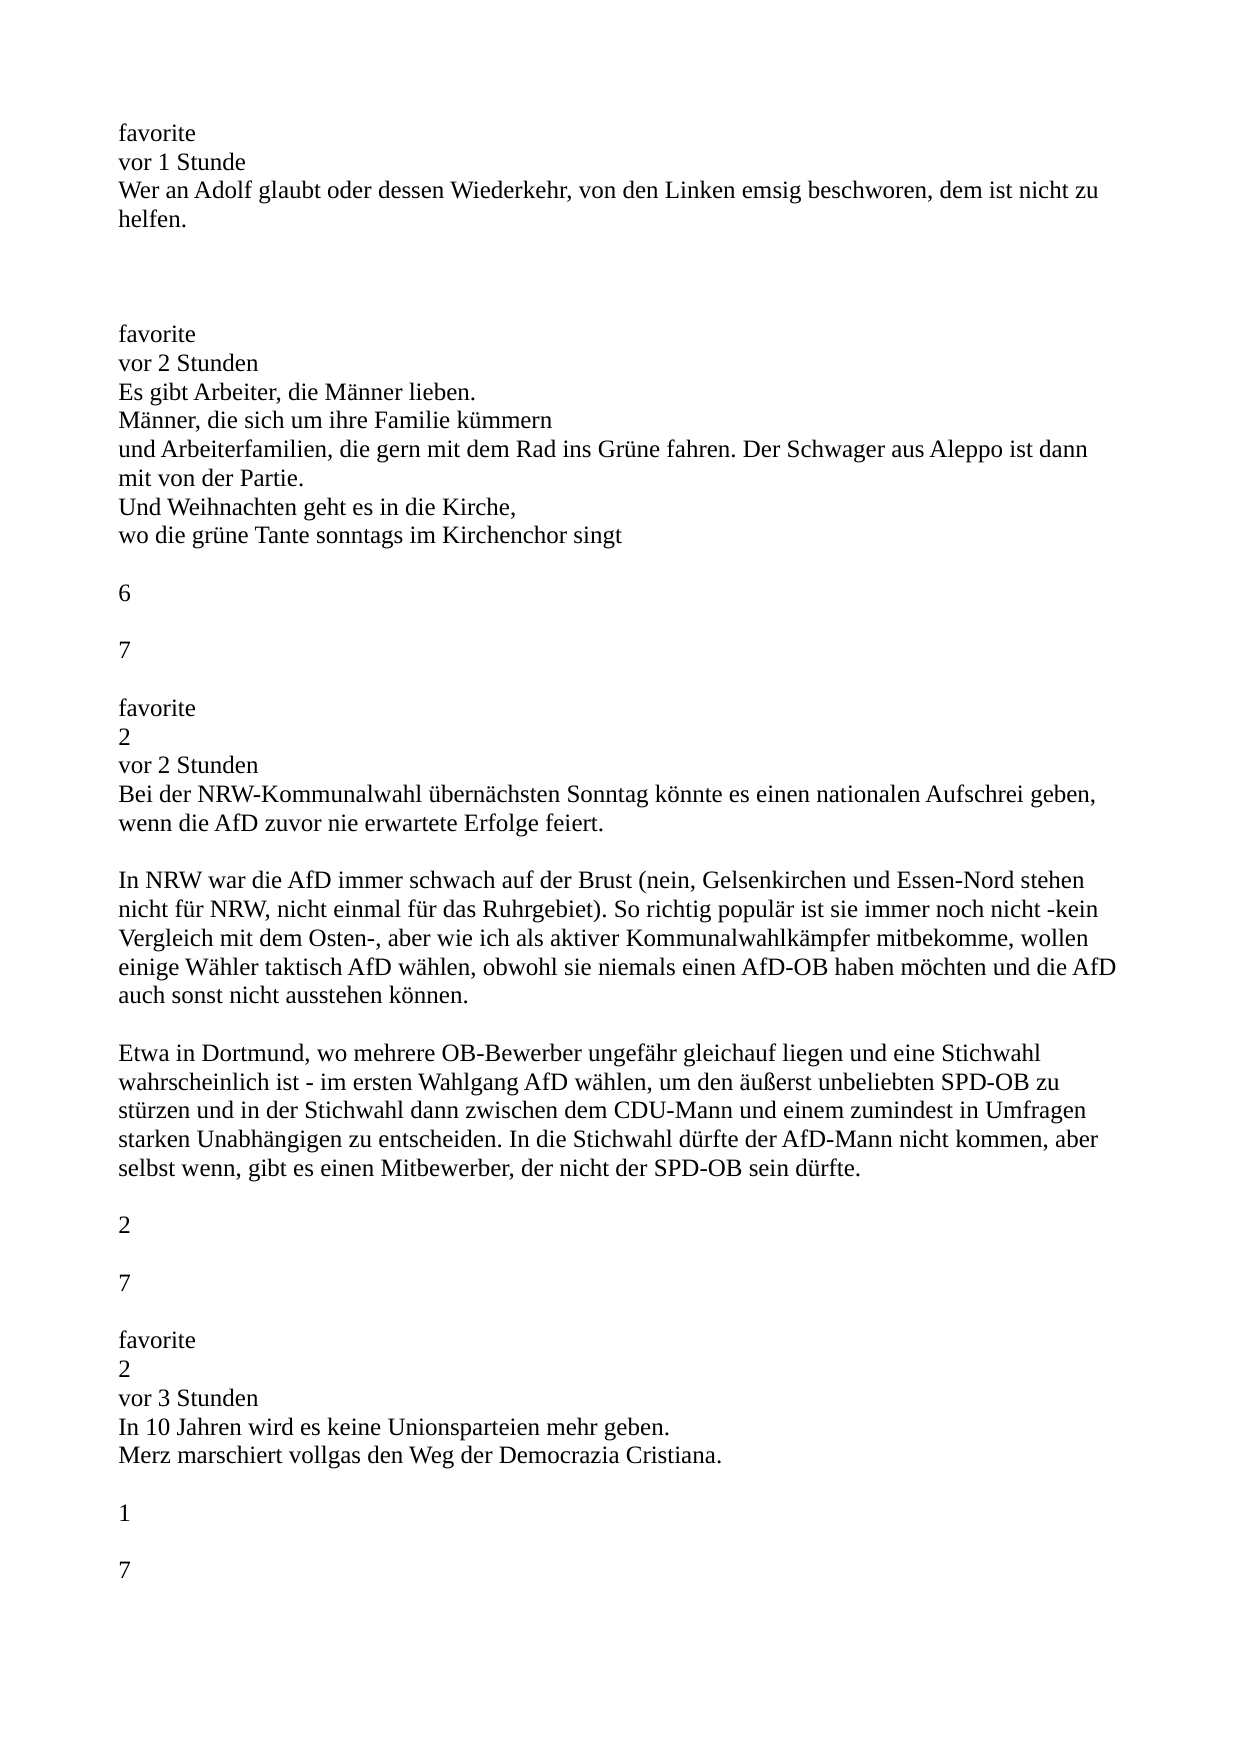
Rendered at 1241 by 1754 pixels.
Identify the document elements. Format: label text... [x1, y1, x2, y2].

text vor 1 Stunde [118, 147, 1122, 176]
text 7 [118, 636, 1122, 664]
text 2 [118, 1211, 1122, 1239]
text Es gibt Arbeiter, die Männer lieben. [118, 377, 1122, 406]
text Wer an Adolf glaubt oder dessen Wiederkehr, von den Linken emsig beschworen, dem ist nicht zu helfen. [118, 176, 1122, 233]
text wo die grüne Tante sonntags im Kirchenchor singt [118, 521, 1122, 549]
text 1 [118, 1498, 1122, 1527]
text 6 [118, 578, 1122, 607]
text In NRW war die AfD immer schwach auf der Brust (nein, Gelsenkirchen und Essen-Nord stehen nicht für NRW, nicht einmal für das Ruhrgebiet). So richtig populär ist sie immer noch nicht -kein Vergleich mit dem Osten-, aber wie ich als aktiver Kommunalwahlkämpfer mitbekomme, wollen einige Wähler taktisch AfD wählen, obwohl sie niemals einen AfD-OB haben möchten und die AfD auch sonst nicht ausstehen können. [118, 866, 1122, 1009]
text Bei der NRW-Kommunalwahl übernächsten Sonntag könnte es einen nationalen Aufschrei geben, wenn die AfD zuvor nie erwartete Erfolge feiert. [118, 779, 1122, 837]
text 2 [118, 1354, 1122, 1383]
text vor 2 Stunden [118, 348, 1122, 377]
text favorite [118, 693, 1122, 722]
text Und Weihnachten geht es in die Kirche, [118, 492, 1122, 521]
text 7 [118, 1268, 1122, 1297]
text Männer, die sich um ihre Familie kümmern [118, 406, 1122, 434]
text In 10 Jahren wird es keine Unionsparteien mehr geben. [118, 1412, 1122, 1441]
text Etwa in Dortmund, wo mehrere OB-Bewerber ungefähr gleichauf liegen und eine Stichwahl wahrscheinlich ist - im ersten Wahlgang AfD wählen, um den äußerst unbeliebten SPD-OB zu stürzen und in der Stichwahl dann zwischen dem CDU-Mann und einem zumindest in Umfragen starken Unabhängigen zu entscheiden. In die Stichwahl dürfte der AfD-Mann nicht kommen, aber selbst wenn, gibt es einen Mitbewerber, der nicht der SPD-OB sein dürfte. [118, 1038, 1122, 1182]
text favorite [118, 118, 1122, 147]
text vor 3 Stunden [118, 1383, 1122, 1412]
text 2 [118, 722, 1122, 751]
text und Arbeiterfamilien, die gern mit dem Rad ins Grüne fahren. Der Schwager aus Aleppo ist dann mit von der Partie. [118, 434, 1122, 492]
text vor 2 Stunden [118, 751, 1122, 779]
text 7 [118, 1556, 1122, 1584]
text favorite [118, 319, 1122, 348]
text Merz marschiert vollgas den Weg der Democrazia Cristiana. [118, 1441, 1122, 1469]
text favorite [118, 1326, 1122, 1354]
